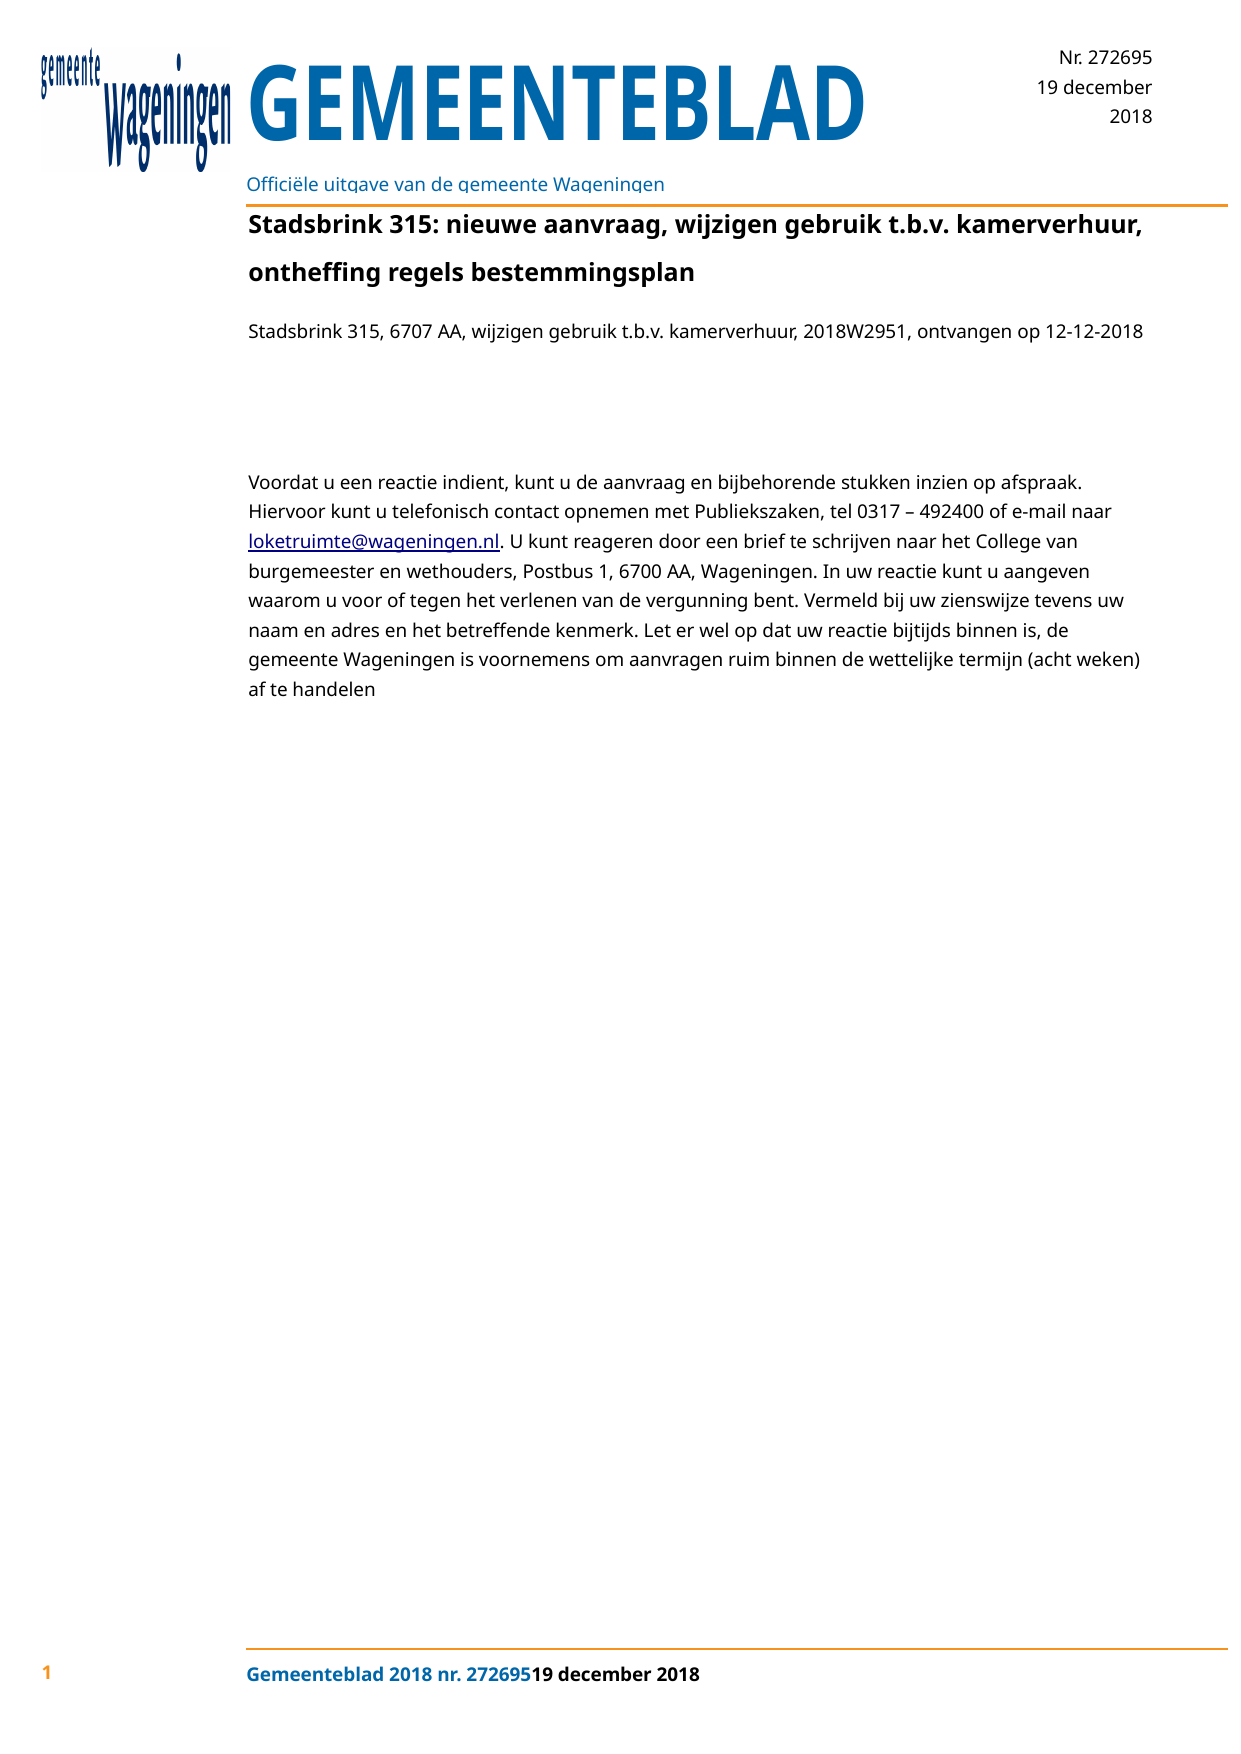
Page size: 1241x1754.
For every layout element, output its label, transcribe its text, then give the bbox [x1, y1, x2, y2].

text Stadsbrink 315: nieuwe aanvraag, wijzigen gebruik t.b.v. kamerverhuur, ontheffing regels bestemmingsplan [248, 207, 1152, 288]
picture [41, 47, 231, 172]
text Stadsbrink 315, 6707 AA, wijzigen gebruik t.b.v. kamerverhuur, 2018W2951, ontvangen op 12-12-2018 [248, 318, 1152, 344]
text Voordat u een reactie indient, kunt u de aanvraag en bijbehorende stukken inzien op afspraak. Hiervoor kunt u telefonisch contact opnemen met Publiekszaken, tel 0317 – 492400 of e-mail naar loketruimte@wageningen.nl. U kunt reageren door een brief te schrijven naar het College van burgemeester en wethouders, Postbus 1, 6700 AA, Wageningen. In uw reactie kunt u aangeven waarom u voor of tegen het verlenen van de vergunning bent. Vermeld bij uw zienswijze tevens uw naam en adres en het betreffende kenmerk. Let er wel op dat uw reactie bijtijds binnen is, de gemeente Wageningen is voornemens om aanvragen ruim binnen de wettelijke termijn (acht weken) af te handelen [248, 469, 1152, 702]
